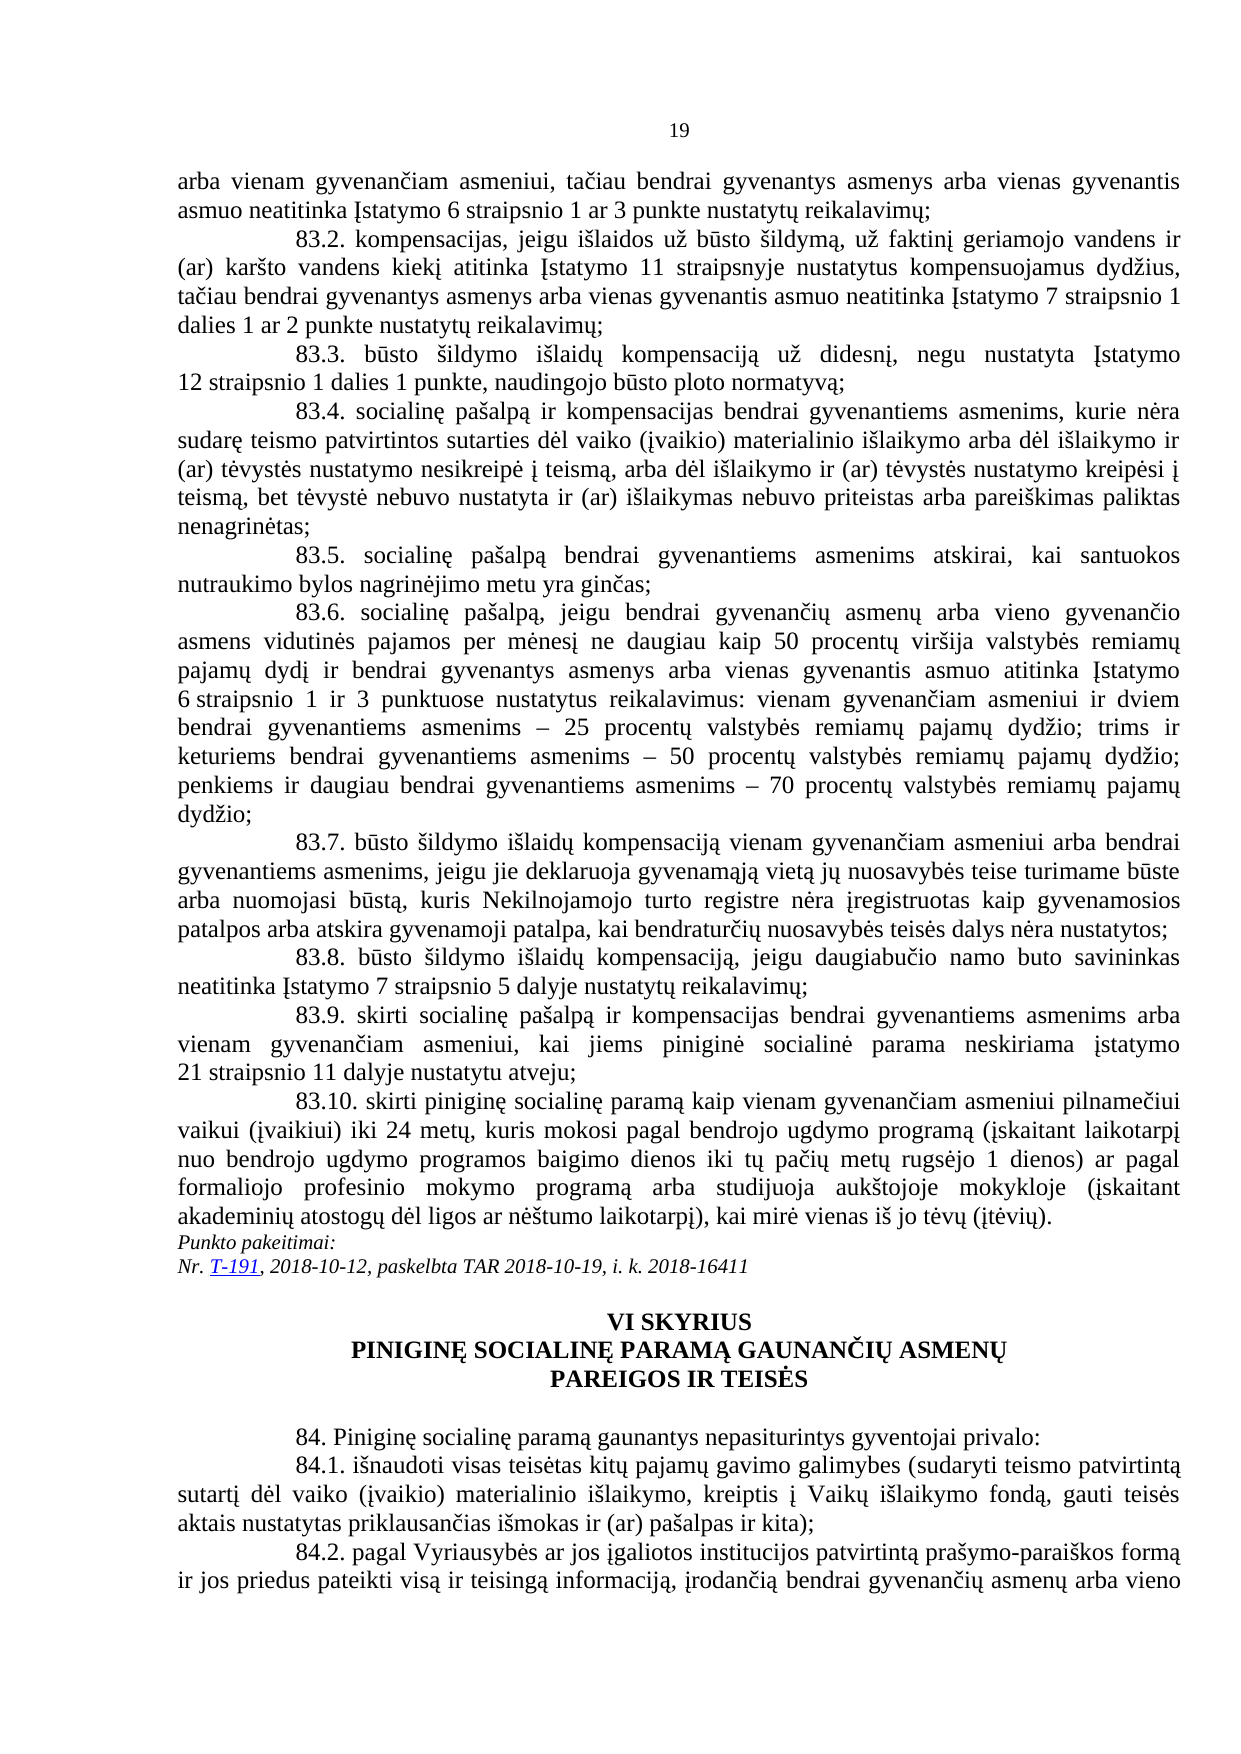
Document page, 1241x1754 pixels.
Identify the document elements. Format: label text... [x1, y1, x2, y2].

text 83.8. būsto šildymo išlaidų kompensaciją, jeigu daugiabučio namo buto savininkas neatitinka Įstatymo 7 straipsnio 5 dalyje nustatytų reikalavimų; [177, 942, 1181, 1000]
text 83.7. būsto šildymo išlaidų kompensaciją vienam gyvenančiam asmeniui arba bendrai gyvenantiems asmenims, jeigu jie deklaruoja gyvenamąją vietą jų nuosavybės teise turimame būste arba nuomojasi būstą, kuris Nekilnojamojo turto registre nėra įregistruotas kaip gyvenamosios patalpos arba atskira gyvenamoji patalpa, kai bendraturčių nuosavybės teisės dalys nėra nustatytos; [177, 827, 1181, 942]
text 83.10. skirti piniginę socialinę paramą kaip vienam gyvenančiam asmeniui pilnamečiui vaikui (įvaikiui) iki 24 metų, kuris mokosi pagal bendrojo ugdymo programą (įskaitant laikotarpį nuo bendrojo ugdymo programos baigimo dienos iki tų pačių metų rugsėjo 1 dienos) ar pagal formaliojo profesinio mokymo programą arba studijuoja aukštojoje mokykloje (įskaitant akademinių atostogų dėl ligos ar nėštumo laikotarpį), kai mirė vienas iš jo tėvų (įtėvių). [177, 1086, 1181, 1230]
text 83.2. kompensacijas, jeigu išlaidos už būsto šildymą, už faktinį geriamojo vandens ir (ar) karšto vandens kiekį atitinka Įstatymo 11 straipsnyje nustatytus kompensuojamus dydžius, tačiau bendrai gyvenantys asmenys arba vienas gyvenantis asmuo neatitinka Įstatymo 7 straipsnio 1 dalies 1 ar 2 punkte nustatytų reikalavimų; [177, 224, 1181, 339]
text 83.3. būsto šildymo išlaidų kompensaciją už didesnį, negu nustatyta Įstatymo 12 straipsnio 1 dalies 1 punkte, naudingojo būsto ploto normatyvą; [177, 339, 1181, 396]
text arba vienam gyvenančiam asmeniui, tačiau bendrai gyvenantys asmenys arba vienas gyvenantis asmuo neatitinka Įstatymo 6 straipsnio 1 ar 3 punkte nustatytų reikalavimų; [177, 166, 1181, 224]
text 83.5. socialinę pašalpą bendrai gyvenantiems asmenims atskirai, kai santuokos nutraukimo bylos nagrinėjimo metu yra ginčas; [177, 540, 1181, 597]
text 84. Piniginę socialinę paramą gaunantys nepasiturintys gyventojai privalo: [177, 1422, 1181, 1451]
text Nr. T-191, 2018-10-12, paskelbta TAR 2018-10-19, i. k. 2018-16411 [177, 1254, 1181, 1278]
text PINIGINĘ SOCIALINĘ PARAMĄ GAUNANČIŲ ASMENŲ [177, 1336, 1181, 1364]
text 84.2. pagal Vyriausybės ar jos įgaliotos institucijos patvirtintą prašymo-paraiškos formą ir jos priedus pateikti visą ir teisingą informaciją, įrodančią bendrai gyvenančių asmenų arba vieno [177, 1537, 1181, 1594]
text Punkto pakeitimai: [177, 1230, 1181, 1254]
text 83.6. socialinę pašalpą, jeigu bendrai gyvenančių asmenų arba vieno gyvenančio asmens vidutinės pajamos per mėnesį ne daugiau kaip 50 procentų viršija valstybės remiamų pajamų dydį ir bendrai gyvenantys asmenys arba vienas gyvenantis asmuo atitinka Įstatymo 6 straipsnio 1 ir 3 punktuose nustatytus reikalavimus: vienam gyvenančiam asmeniui ir dviem bendrai gyvenantiems asmenims – 25 procentų valstybės remiamų pajamų dydžio; trims ir keturiems bendrai gyvenantiems asmenims – 50 procentų valstybės remiamų pajamų dydžio; penkiems ir daugiau bendrai gyvenantiems asmenims – 70 procentų valstybės remiamų pajamų dydžio; [177, 597, 1181, 827]
text 83.4. socialinę pašalpą ir kompensacijas bendrai gyvenantiems asmenims, kurie nėra sudarę teismo patvirtintos sutarties dėl vaiko (įvaikio) materialinio išlaikymo arba dėl išlaikymo ir (ar) tėvystės nustatymo nesikreipė į teismą, arba dėl išlaikymo ir (ar) tėvystės nustatymo kreipėsi į teismą, bet tėvystė nebuvo nustatyta ir (ar) išlaikymas nebuvo priteistas arba pareiškimas paliktas nenagrinėtas; [177, 396, 1181, 540]
text 83.9. skirti socialinę pašalpą ir kompensacijas bendrai gyvenantiems asmenims arba vienam gyvenančiam asmeniui, kai jiems piniginė socialinė parama neskiriama įstatymo 21 straipsnio 11 dalyje nustatytu atveju; [177, 1000, 1181, 1086]
text PAREIGOS IR TEISĖS [177, 1364, 1181, 1393]
text VI SKYRIUS [177, 1307, 1181, 1336]
text 84.1. išnaudoti visas teisėtas kitų pajamų gavimo galimybes (sudaryti teismo patvirtintą sutartį dėl vaiko (įvaikio) materialinio išlaikymo, kreiptis į Vaikų išlaikymo fondą, gauti teisės aktais nustatytas priklausančias išmokas ir (ar) pašalpas ir kita); [177, 1451, 1181, 1537]
